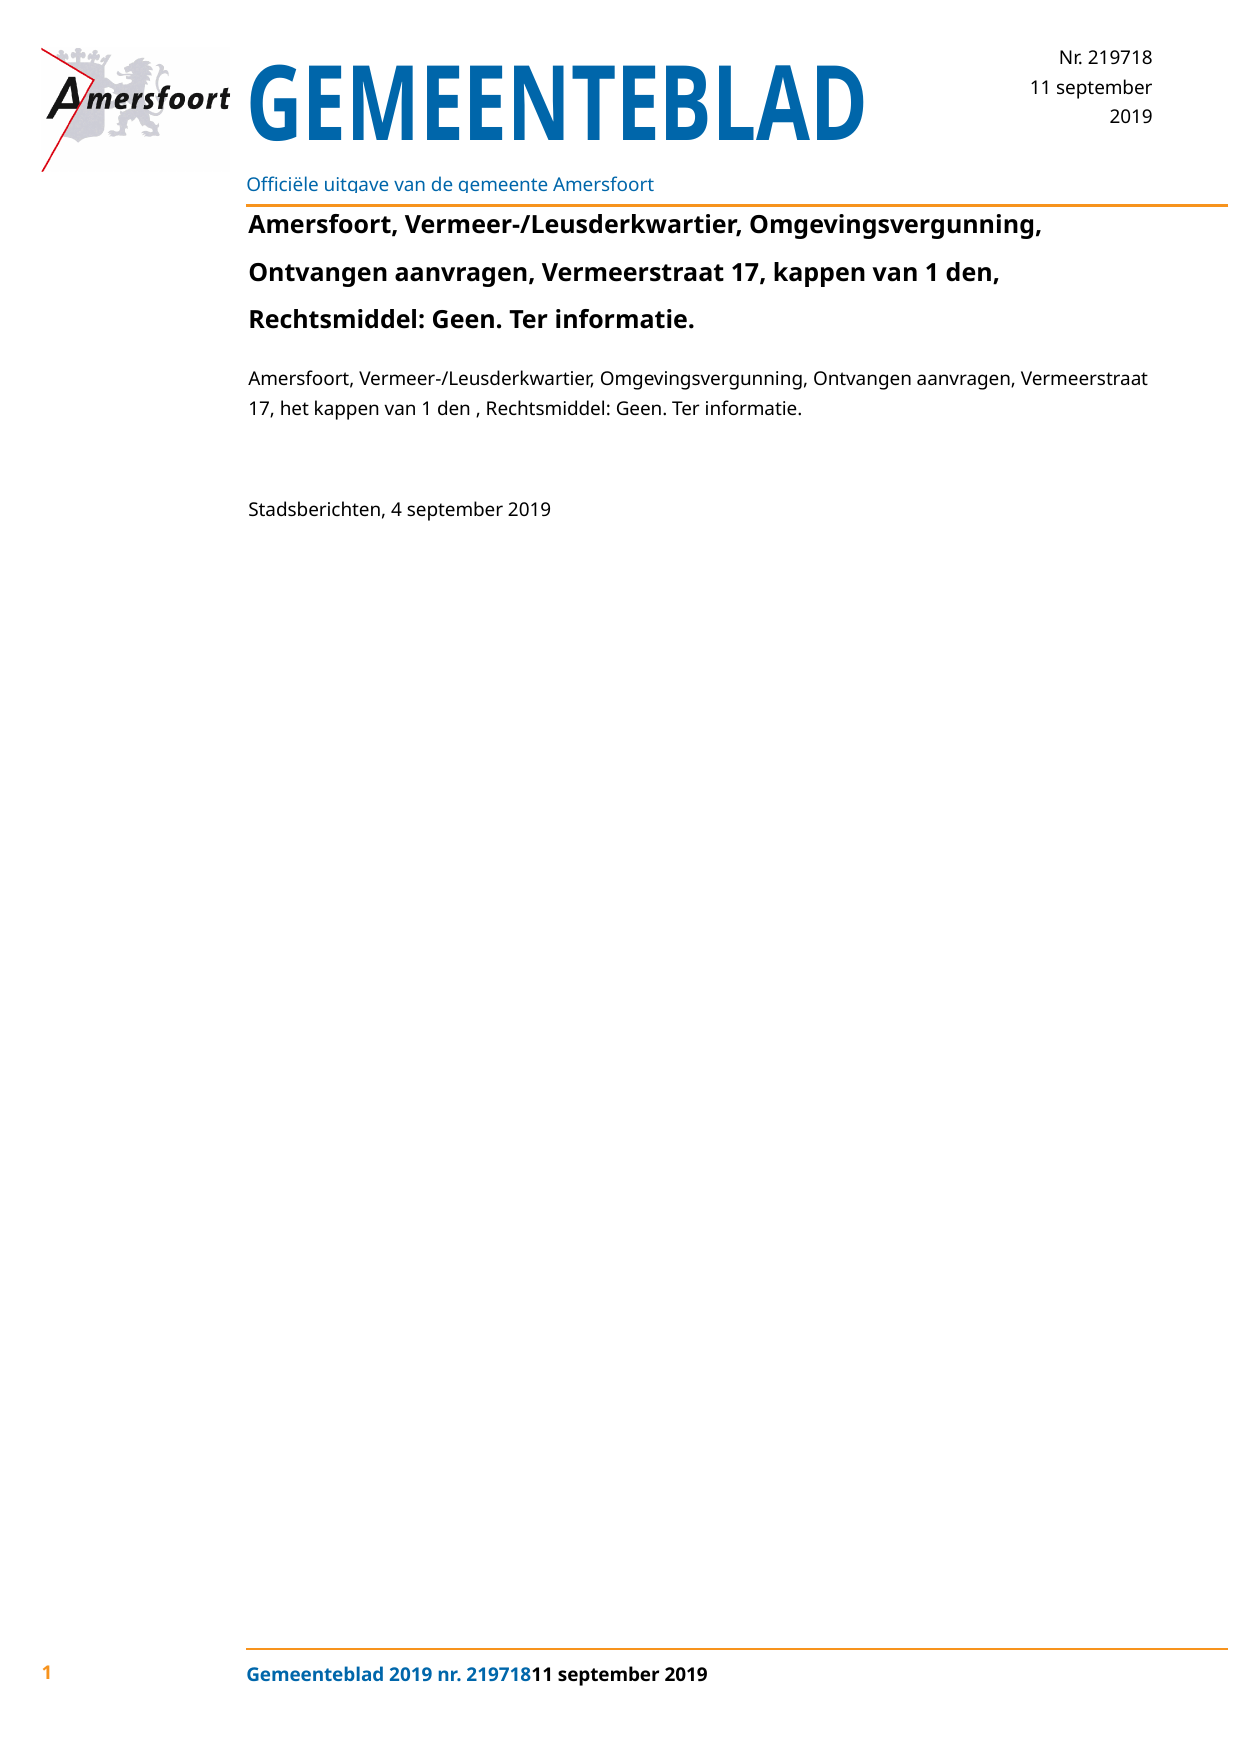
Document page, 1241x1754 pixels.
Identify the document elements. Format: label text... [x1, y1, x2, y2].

text Amersfoort, Vermeer-/Leusderkwartier, Omgevingsvergunning, Ontvangen aanvragen, Vermeerstraat 17, het kappen van 1 den , Rechtsmiddel: Geen. Ter informatie. [248, 366, 1152, 421]
picture [41, 47, 231, 172]
text Amersfoort, Vermeer-/Leusderkwartier, Omgevingsvergunning, Ontvangen aanvragen, Vermeerstraat 17, kappen van 1 den, Rechtsmiddel: Geen. Ter informatie. [248, 207, 1152, 336]
text Stadsberichten, 4 september 2019 [248, 496, 1152, 522]
